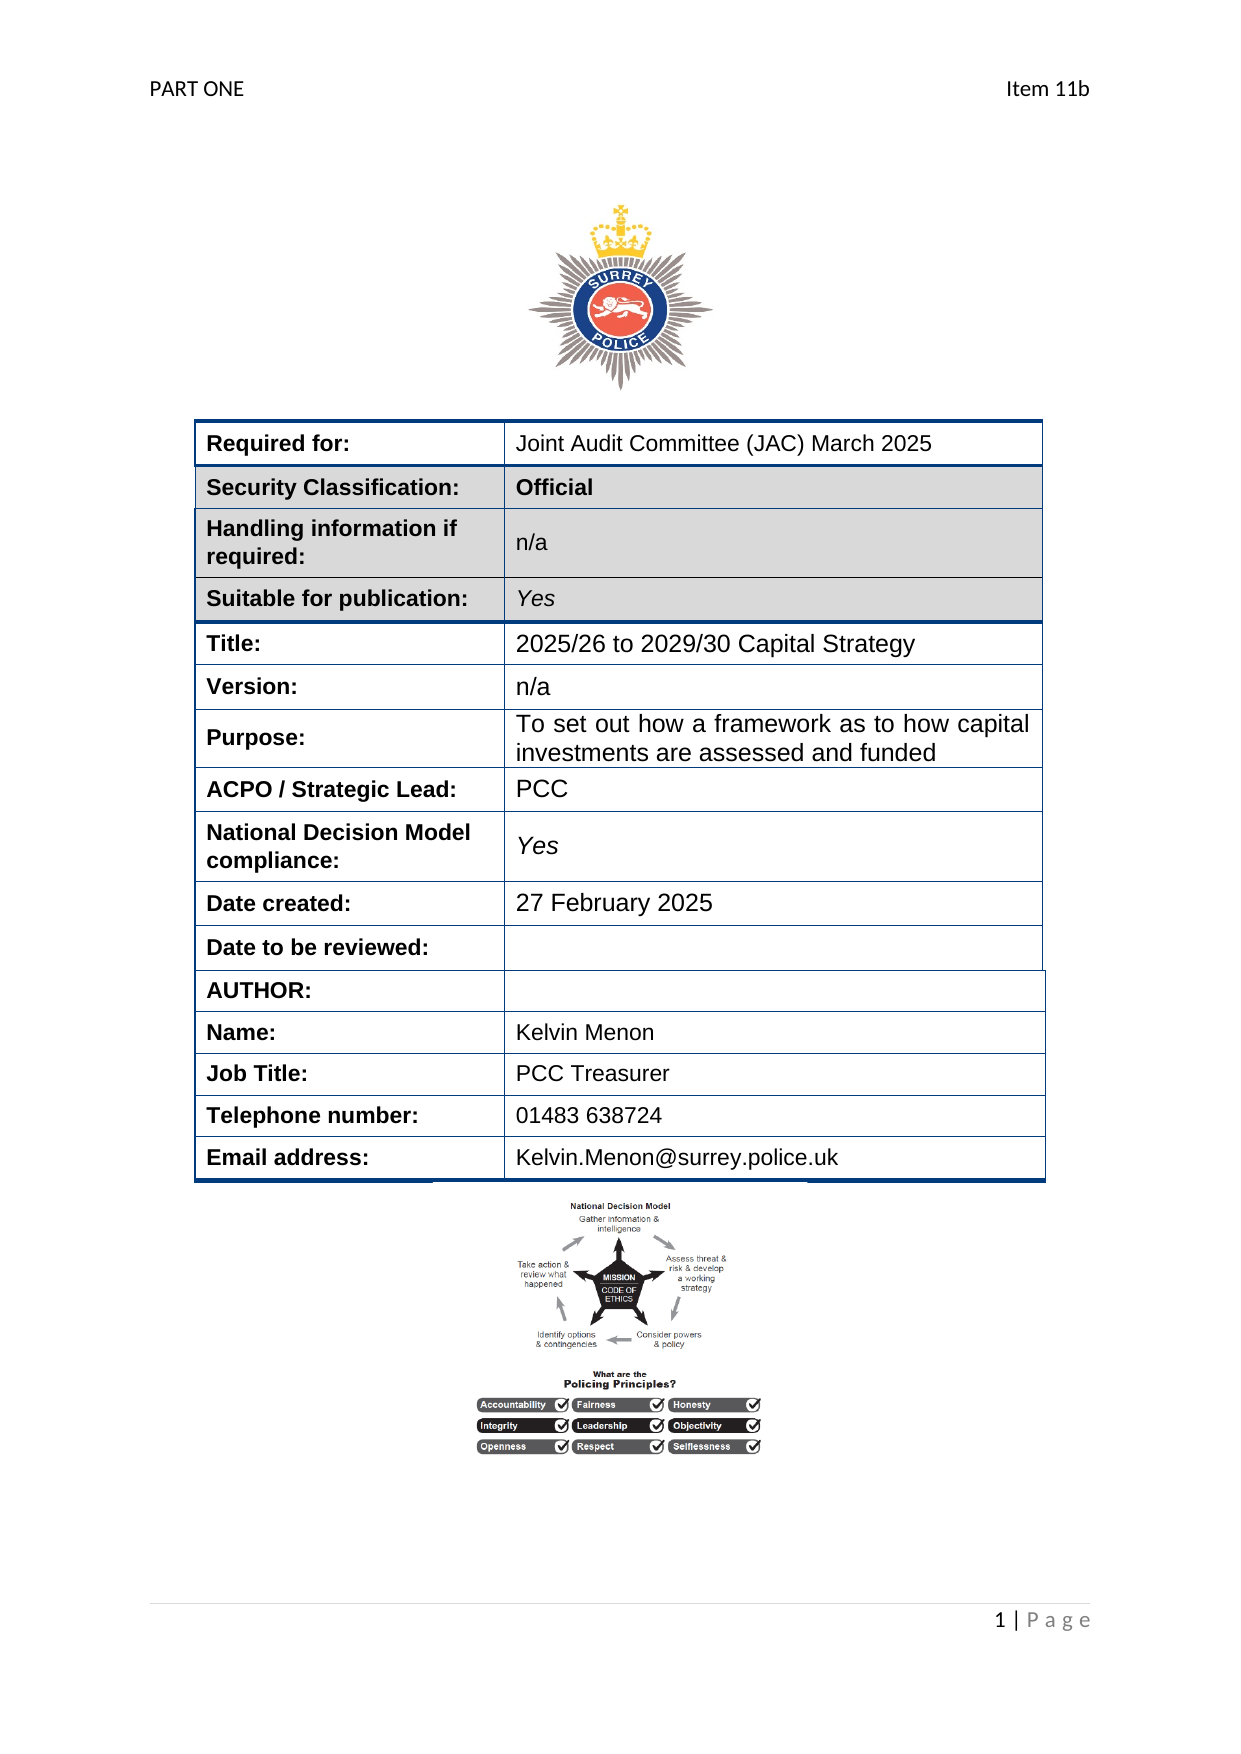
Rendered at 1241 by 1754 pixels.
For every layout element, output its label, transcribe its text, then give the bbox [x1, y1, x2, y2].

table_cell Suitable for publication: [196, 578, 504, 620]
table_cell Email address: [196, 1137, 504, 1178]
table_cell National Decision Model compliance: [196, 812, 504, 881]
table_cell [505, 971, 1045, 1011]
table_header Joint Audit Committee (JAC) March 2025 [505, 423, 1042, 464]
table_cell 01483 638724 [505, 1096, 1045, 1136]
table_cell PCC [505, 768, 1042, 811]
table_cell Security Classification: [196, 467, 504, 508]
table_header Required for: [196, 423, 504, 464]
table_cell [505, 926, 1042, 969]
table_cell Purpose: [196, 710, 504, 767]
table_cell Kelvin.Menon@surrey.police.uk [505, 1137, 1045, 1178]
table_cell Kelvin Menon [505, 1012, 1045, 1053]
table_cell PCC Treasurer [505, 1054, 1045, 1094]
table_cell n/a [505, 665, 1042, 708]
table_cell Telephone number: [196, 1096, 504, 1136]
table_cell Date created: [196, 882, 504, 925]
table_header [178, 195, 1062, 1494]
table_cell Date to be reviewed: [196, 926, 504, 969]
table_cell ACPO / Strategic Lead: [196, 768, 504, 811]
table_cell n/a [505, 509, 1042, 577]
table_cell Job Title: [196, 1054, 504, 1094]
table_cell Yes [505, 578, 1042, 620]
table_cell 27 February 2025 [505, 882, 1042, 925]
table_cell Handling information if required: [196, 509, 504, 577]
table_cell To set out how a framework as to how capital investments are assessed and funded [505, 710, 1042, 767]
table_cell Official [505, 467, 1042, 508]
table_cell Name: [196, 1012, 504, 1053]
table_cell AUTHOR: [196, 971, 504, 1011]
table_cell Version: [196, 665, 504, 708]
table_cell Title: [196, 624, 504, 664]
table_cell 2025/26 to 2029/30 Capital Strategy [505, 624, 1042, 664]
table_cell Yes [505, 812, 1042, 881]
